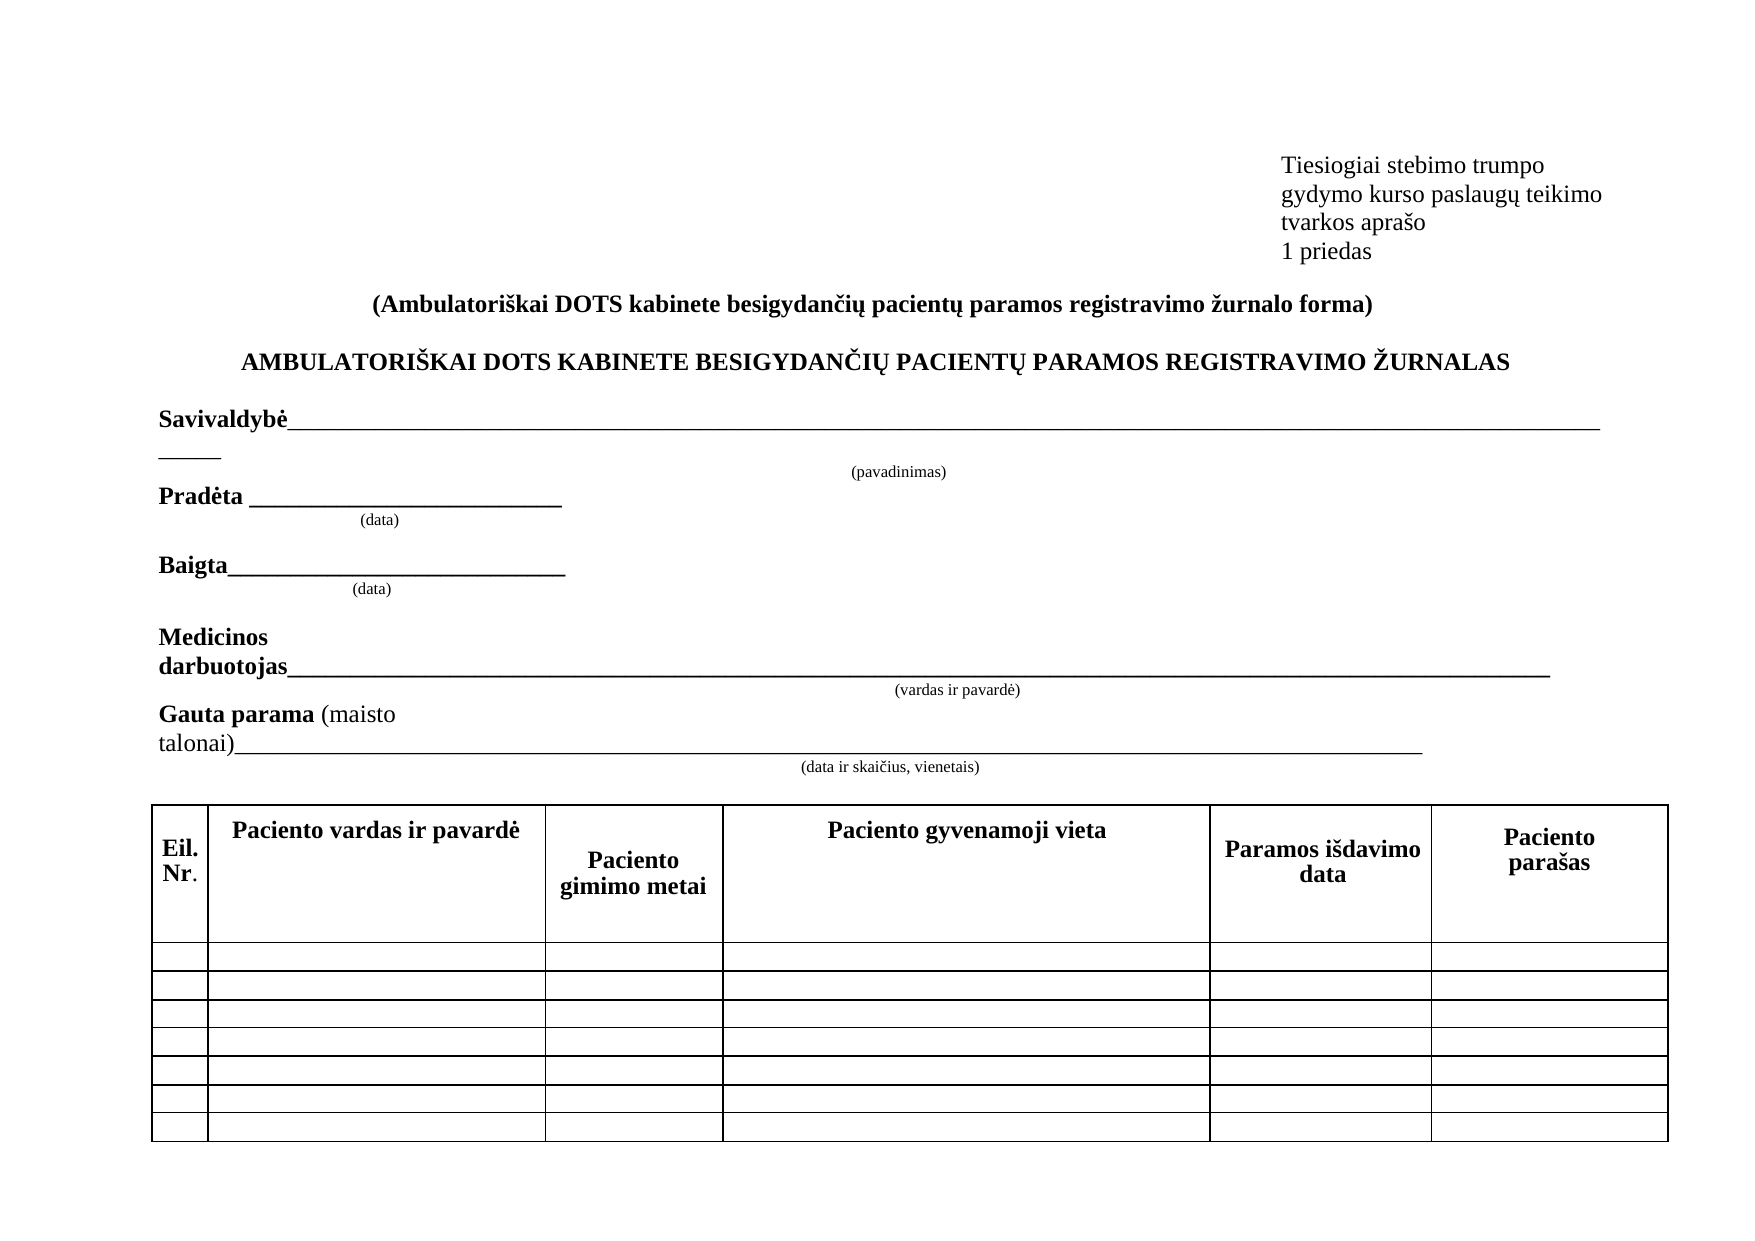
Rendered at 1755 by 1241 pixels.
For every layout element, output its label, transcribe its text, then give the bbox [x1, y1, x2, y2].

text (vardas ir pavardė) [158, 680, 1604, 699]
text 1 priedas [1281, 236, 1604, 265]
table_header Paciento gyvenamoji vieta [724, 806, 1209, 854]
table_cell [153, 1113, 207, 1141]
table_cell [153, 972, 207, 999]
table_header Paciento vardas ir pavardė [209, 806, 545, 854]
table_cell [209, 972, 545, 999]
table_cell [153, 1028, 207, 1055]
table_cell [209, 1086, 545, 1112]
text gydymo kurso paslaugų teikimo [1281, 179, 1604, 207]
table_cell [209, 854, 545, 942]
table_cell [1432, 972, 1667, 999]
table_cell [1432, 943, 1667, 970]
table_cell [1211, 1057, 1431, 1084]
table_cell [724, 854, 1209, 942]
table_cell [1211, 1086, 1431, 1112]
table_cell [1432, 1001, 1667, 1027]
table_cell [546, 1001, 722, 1027]
table_header Eil. Nr. [153, 806, 207, 942]
text AMBULATORIŠKAI DOTS KABINETE BESIGYDANČIŲ PACIENTŲ PARAMOS REGISTRAVIMO ŽURNALAS [148, 347, 1604, 375]
text Pradėta _________________________ [158, 481, 1604, 509]
text (Ambulatoriškai DOTS kabinete besigydančių pacientų paramos registravimo žurnalo forma) [148, 289, 1604, 318]
text tvarkos aprašo [1281, 207, 1604, 236]
table_cell [209, 1057, 545, 1084]
table_cell [209, 943, 545, 970]
table_cell [1432, 1113, 1667, 1141]
table_cell [546, 1086, 722, 1112]
table_cell [1432, 1086, 1667, 1112]
table_cell [724, 943, 1209, 970]
table_cell [209, 1113, 545, 1141]
table_header Paciento parašas [1432, 806, 1667, 942]
table_cell [1432, 1028, 1667, 1055]
table_cell [153, 943, 207, 970]
table_header Paciento gimimo metai [546, 806, 722, 942]
table_cell [724, 1113, 1209, 1141]
table_cell [1211, 972, 1431, 999]
text Baigta___________________________ [158, 550, 1604, 579]
table_header Paramos išdavimo data [1211, 806, 1431, 942]
table_cell [724, 1001, 1209, 1027]
table_cell [209, 1028, 545, 1055]
text Gauta parama (maisto talonai)_______________________________________________________________________________________________ [158, 699, 1604, 756]
table_cell [546, 943, 722, 970]
table_cell [546, 1113, 722, 1141]
text Medicinos darbuotojas_____________________________________________________________________________________________________ [158, 622, 1604, 680]
text (data) [158, 509, 1604, 529]
table_cell [209, 1001, 545, 1027]
table_cell [724, 1086, 1209, 1112]
table_cell [546, 972, 722, 999]
table_cell [1211, 1001, 1431, 1027]
text (data ir skaičius, vienetais) [148, 756, 1604, 776]
table_cell [1211, 943, 1431, 970]
table_cell [153, 1086, 207, 1112]
table_cell [724, 972, 1209, 999]
table_cell [1211, 1028, 1431, 1055]
table_cell [1432, 1057, 1667, 1084]
table_cell [1211, 1113, 1431, 1141]
text Tiesiogiai stebimo trumpo [1281, 150, 1604, 179]
text (pavadinimas) [158, 462, 1604, 481]
table_cell [153, 1057, 207, 1084]
table_cell [724, 1057, 1209, 1084]
table_cell [724, 1028, 1209, 1055]
table_cell [153, 1001, 207, 1027]
table_cell [546, 1057, 722, 1084]
text Savivaldybė______________________________________________________________________________________________________________ [158, 404, 1604, 462]
text (data) [158, 579, 1604, 598]
table_cell [546, 1028, 722, 1055]
